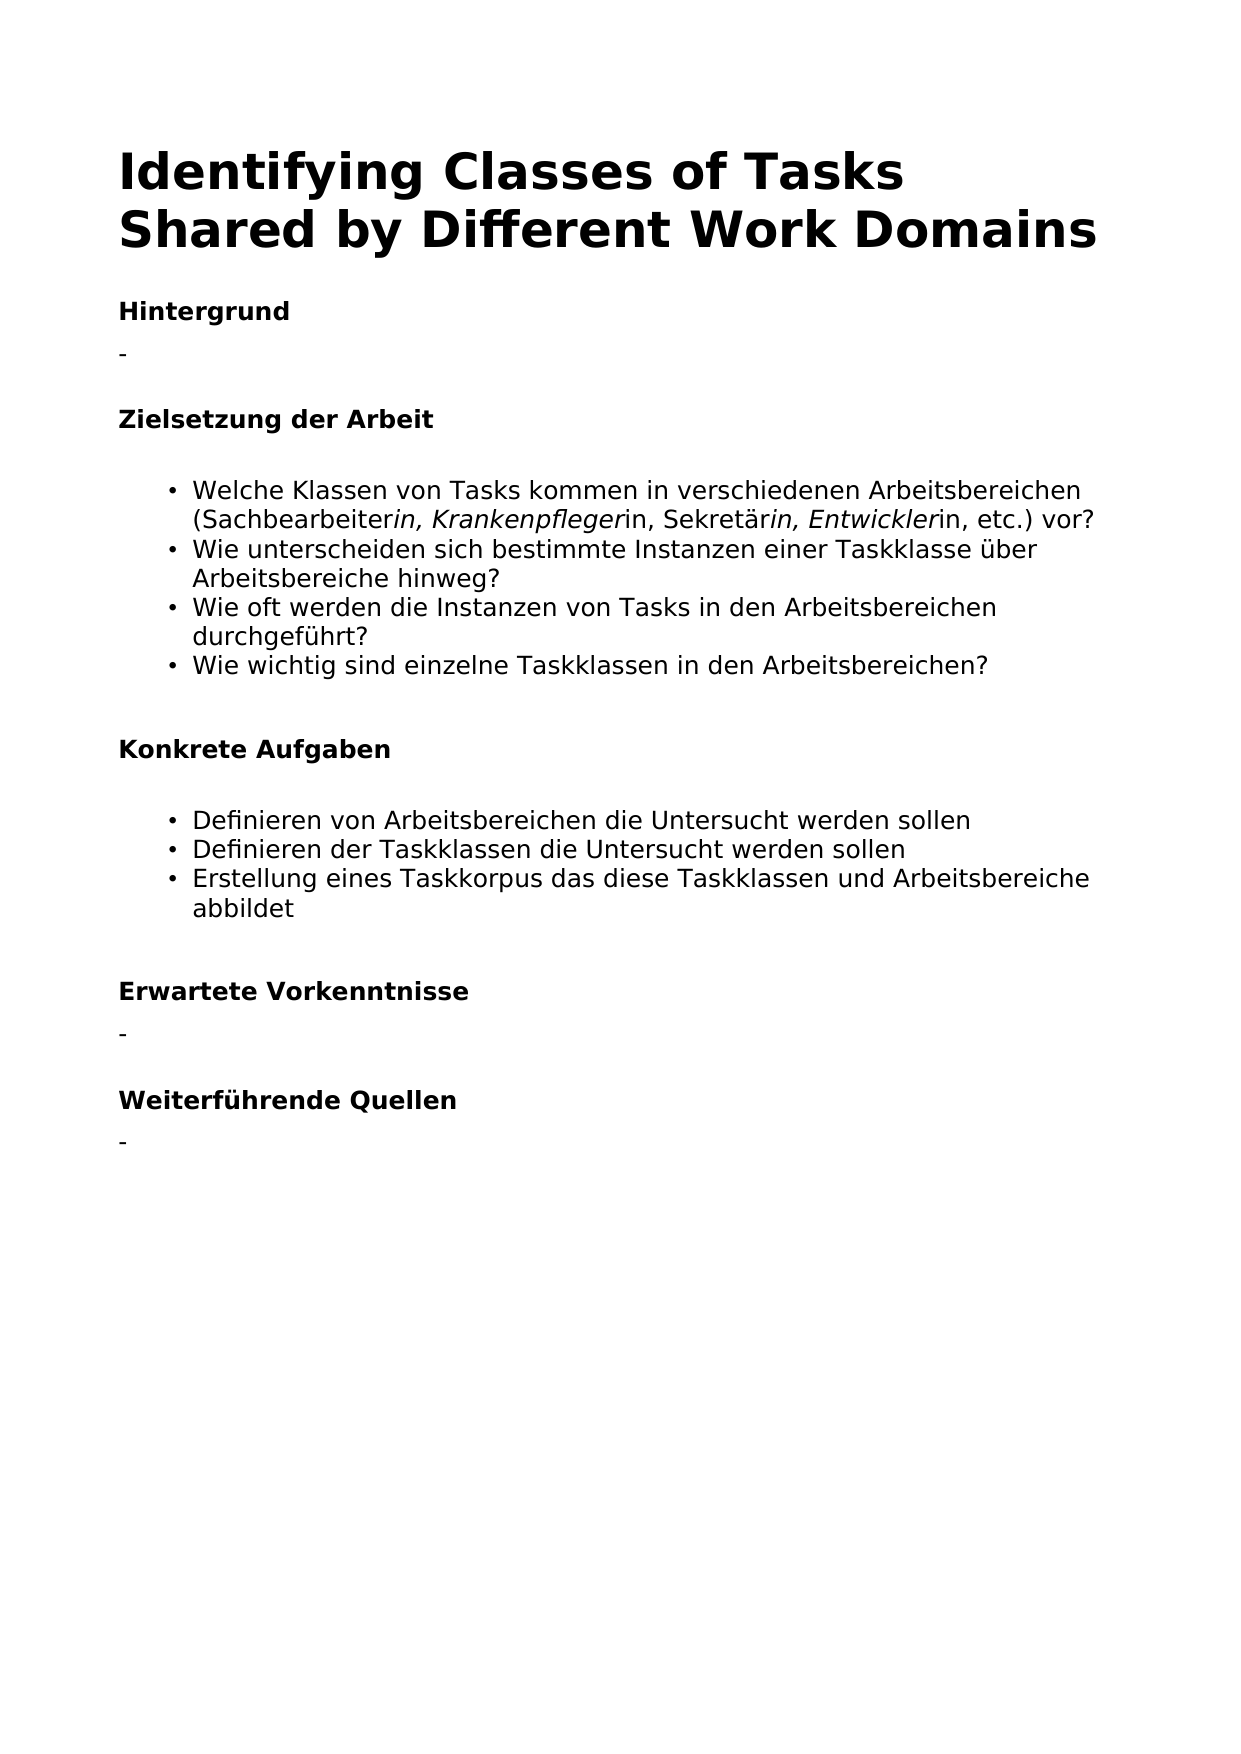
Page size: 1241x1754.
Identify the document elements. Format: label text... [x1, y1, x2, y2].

list Erstellung eines Taskkorpus das diese Taskklassen und Arbeitsbereiche abbildet [177, 865, 1122, 923]
subtitle Zielsetzung der Arbeit [118, 405, 1122, 434]
subtitle Erwartete Vorkenntnisse [118, 977, 1122, 1007]
list Wie unterscheiden sich bestimmte Instanzen einer Taskklasse über Arbeitsbereiche hinweg? [177, 535, 1122, 593]
text - [118, 1019, 1122, 1048]
list Wie wichtig sind einzelne Taskklassen in den Arbeitsbereichen? [177, 652, 1122, 681]
text - [118, 1127, 1122, 1157]
subtitle Konkrete Aufgaben [118, 735, 1122, 764]
list Definieren der Taskklassen die Untersucht werden sollen [177, 836, 1122, 865]
subtitle Identifying Classes of Tasks Shared by Different Work Domains [118, 143, 1122, 259]
list Definieren von Arbeitsbereichen die Untersucht werden sollen [177, 806, 1122, 836]
list Wie oft werden die Instanzen von Tasks in den Arbeitsbereichen durchgeführt? [177, 593, 1122, 652]
text - [118, 339, 1122, 368]
subtitle Weiterführende Quellen [118, 1086, 1122, 1115]
subtitle Hintergrund [118, 297, 1122, 326]
list Welche Klassen von Tasks kommen in verschiedenen Arbeitsbereichen (Sachbearbeiterin, Krankenpflegerin, Sekretärin, Entwicklerin, etc.) vor? [177, 477, 1122, 535]
